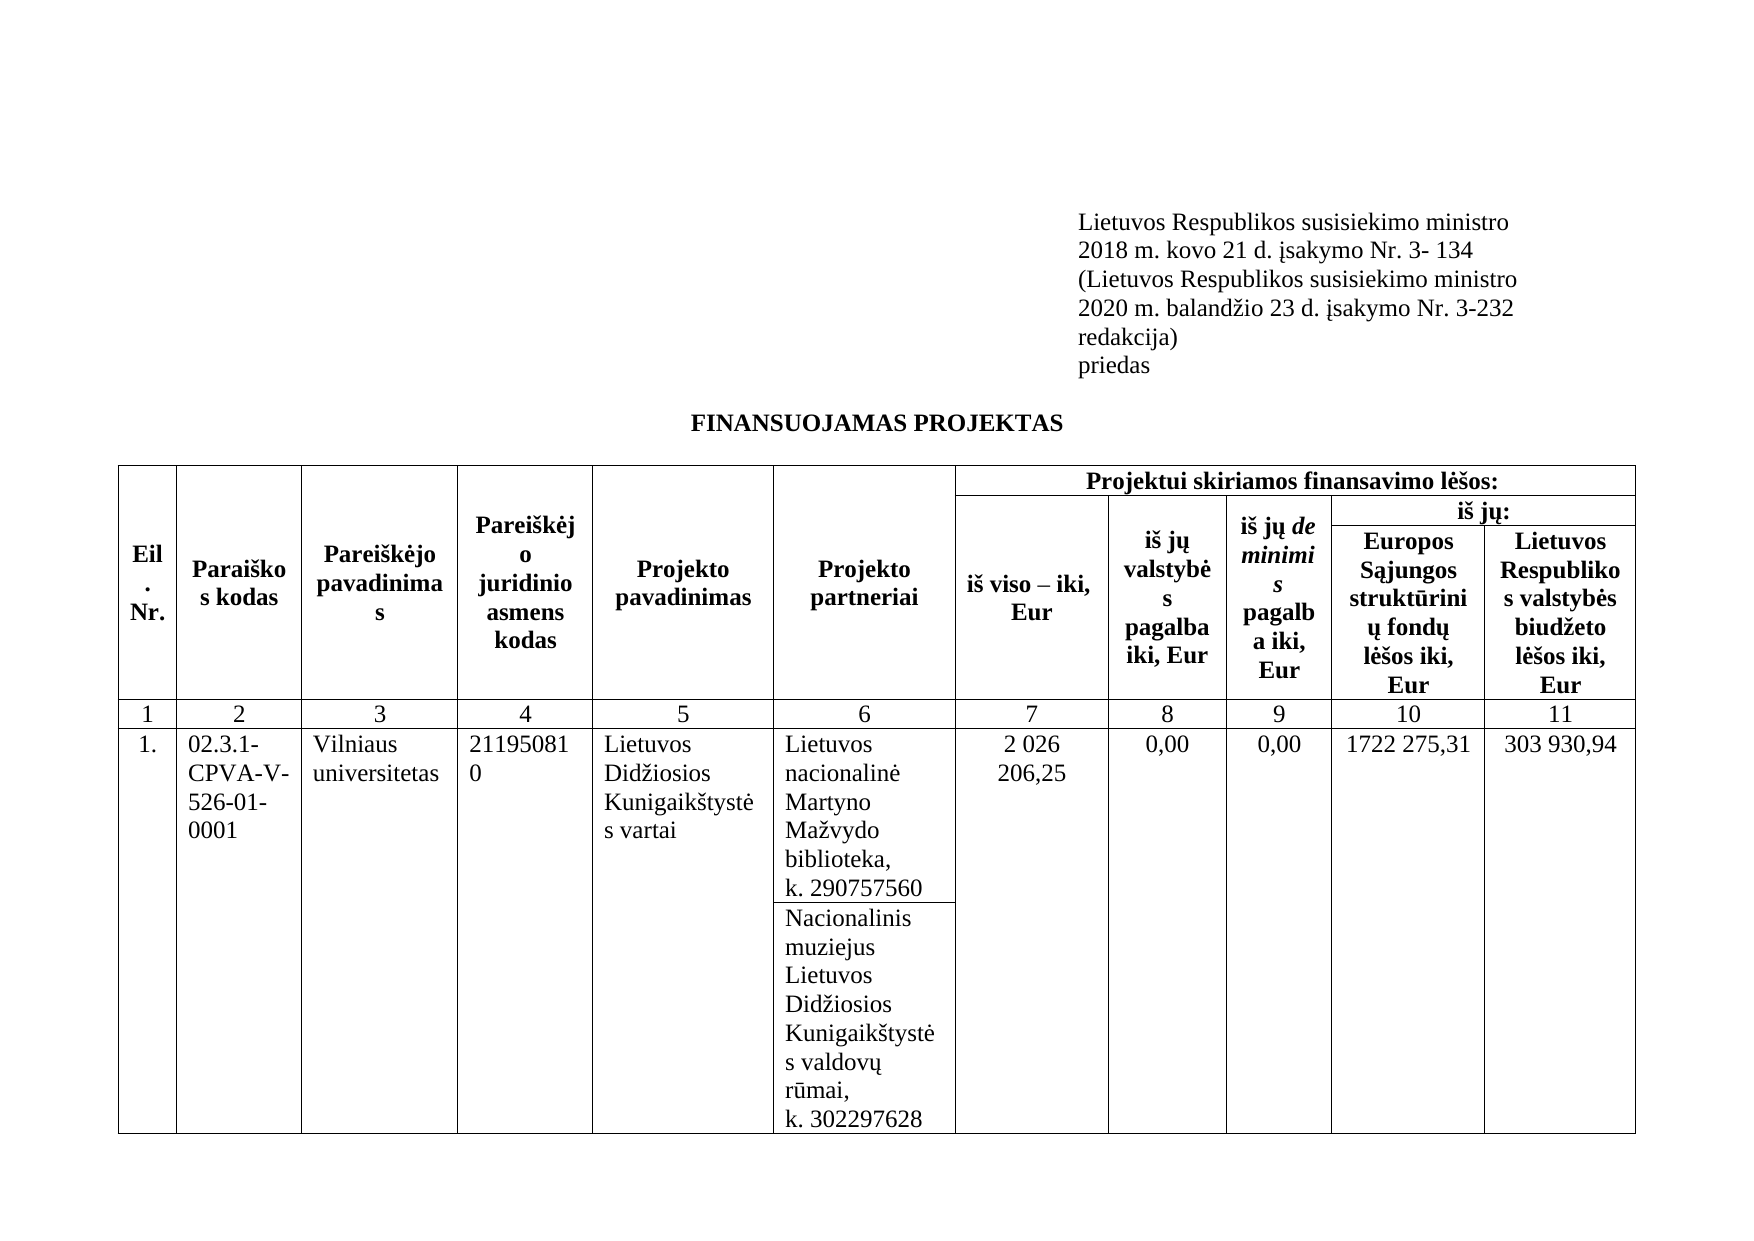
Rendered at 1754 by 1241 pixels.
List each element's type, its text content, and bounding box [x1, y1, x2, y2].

table_cell 2 [177, 700, 301, 728]
table_cell 10 [1332, 700, 1484, 728]
table_header Projekto partneriai [774, 466, 955, 698]
table_cell iš jų: [1332, 496, 1635, 525]
table_cell 8 [1109, 700, 1226, 728]
table_cell iš viso – iki, Eur [956, 496, 1108, 698]
table_cell iš jų valstybės pagalba iki, Eur [1109, 496, 1226, 698]
table_cell 11 [1485, 700, 1635, 728]
table_cell 02.3.1-CPVA-V-526-01-0001 [177, 729, 301, 1133]
table_cell 0,00 [1109, 729, 1226, 1133]
table_cell 1. [119, 729, 176, 1133]
text 2020 m. balandžio 23 d. įsakymo Nr. 3-232 [1078, 293, 1565, 322]
table_cell 1 [119, 700, 176, 728]
table_cell 2 026 206,25 [956, 729, 1108, 1133]
table_cell 9 [1227, 700, 1331, 728]
text FINANSUOJAMAS PROJEKTAS [118, 408, 1636, 437]
table_cell iš jų de minimis pagalba iki, Eur [1227, 496, 1331, 698]
table_header Eil. Nr. [119, 466, 176, 698]
table_header Projektui skiriamos finansavimo lėšos: [956, 466, 1635, 495]
table_cell Europos Sąjungos struktūrinių fondų lėšos iki, Eur [1332, 526, 1484, 698]
table_cell Nacionalinis muziejus Lietuvos Didžiosios Kunigaikštystės valdovų rūmai, k. 302297628 [774, 903, 955, 1133]
table_cell Lietuvos Didžiosios Kunigaikštystės vartai [593, 729, 773, 1133]
table_cell 5 [593, 700, 773, 728]
table_header Paraiškos kodas [177, 466, 301, 698]
table_cell 0,00 [1227, 729, 1331, 1133]
text 2018 m. kovo 21 d. įsakymo Nr. 3- 134 [1078, 235, 1565, 264]
table_cell Lietuvos nacionalinė Martyno Mažvydo biblioteka, k. 290757560 [774, 729, 955, 902]
table_cell 1722 275,31 [1332, 729, 1484, 1133]
table_cell 4 [458, 700, 592, 728]
text Lietuvos Respublikos susisiekimo ministro [1078, 207, 1565, 235]
table_header Pareiškėjo juridinio asmens kodas [458, 466, 592, 698]
table_cell 211950810 [458, 729, 592, 1133]
table_cell Lietuvos Respublikos valstybės biudžeto lėšos iki, Eur [1485, 526, 1635, 698]
table_header Pareiškėjo pavadinimas [302, 466, 457, 698]
table_cell 3 [302, 700, 457, 728]
table_cell Vilniaus universitetas [302, 729, 457, 1133]
table_header Projekto pavadinimas [593, 466, 773, 698]
table_cell 6 [774, 700, 955, 728]
text (Lietuvos Respublikos susisiekimo ministro [1078, 264, 1565, 293]
table_cell 7 [956, 700, 1108, 728]
table_cell 303 930,94 [1485, 729, 1635, 1133]
text redakcija) [1078, 322, 1565, 350]
text priedas [1078, 350, 1565, 379]
